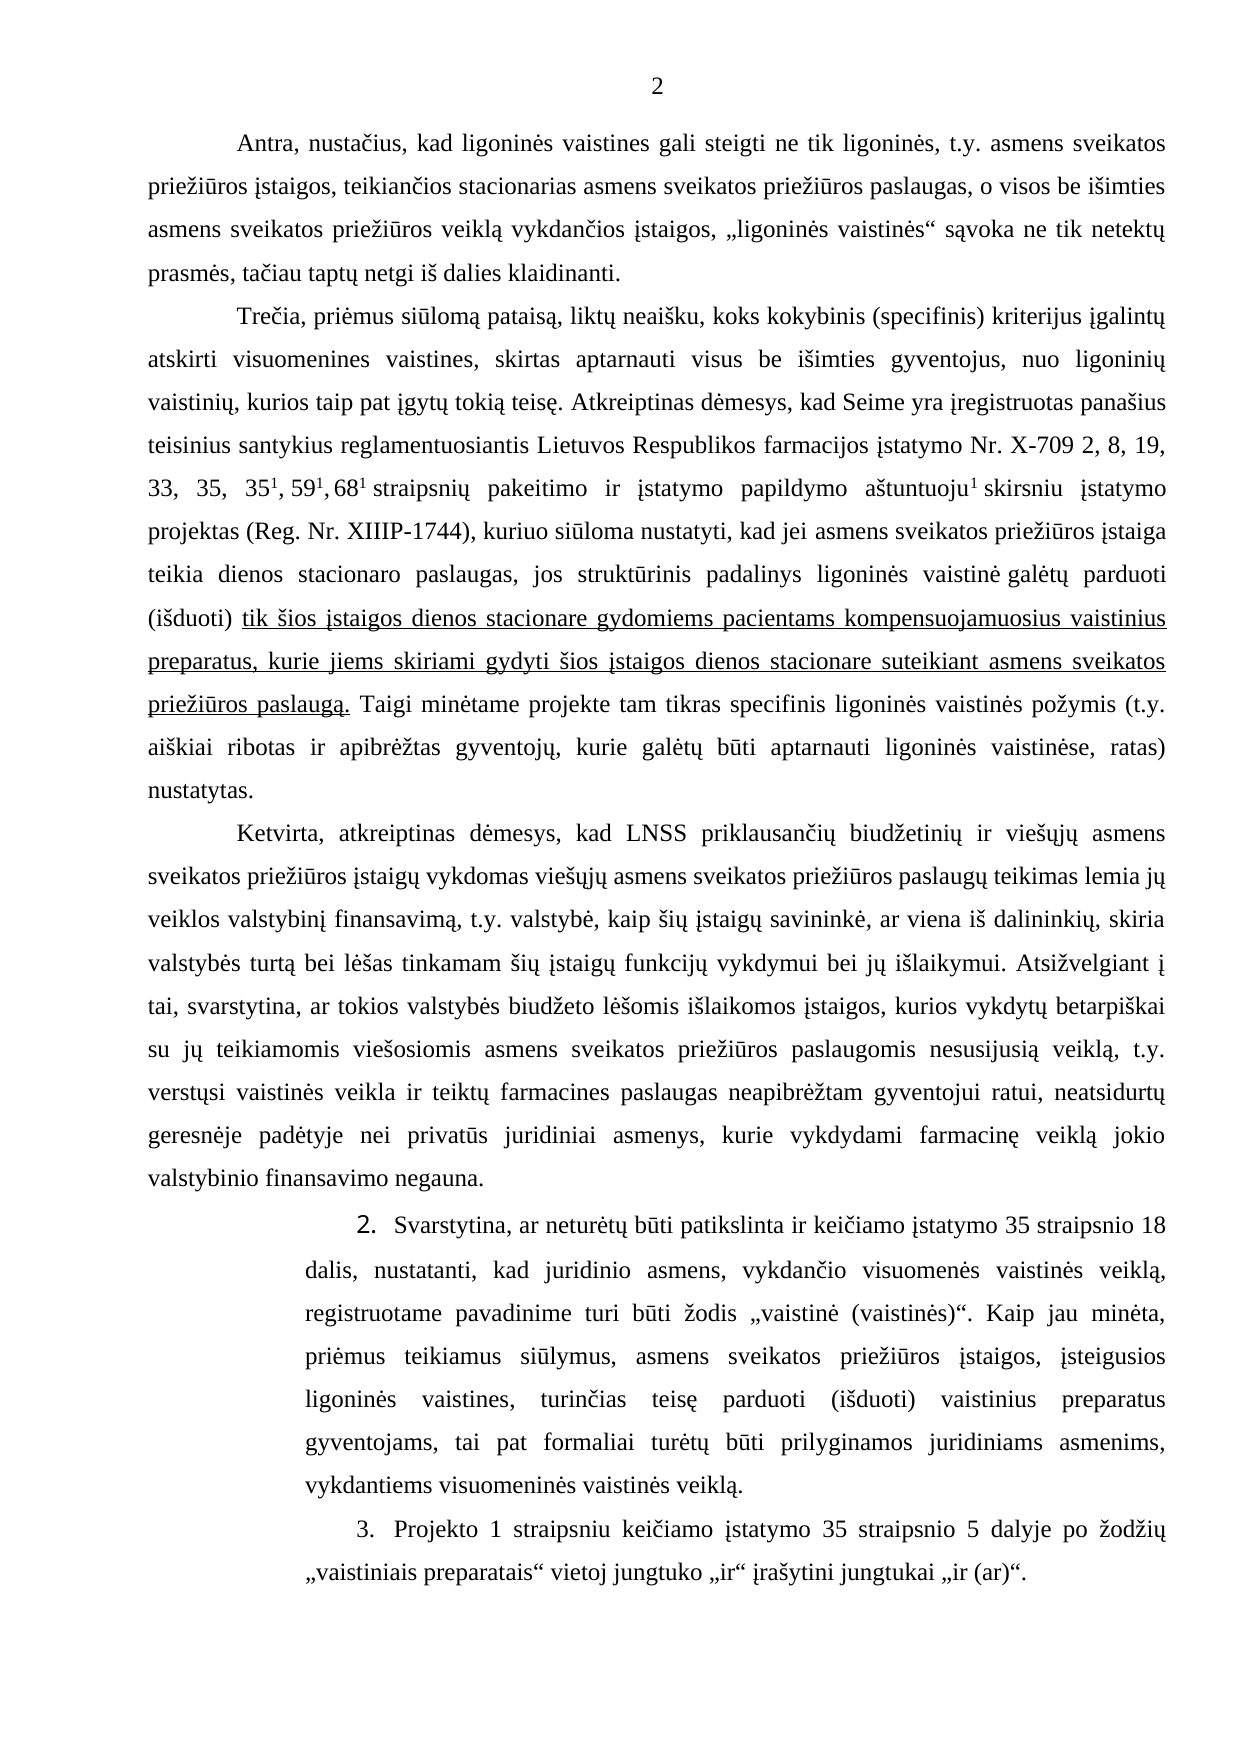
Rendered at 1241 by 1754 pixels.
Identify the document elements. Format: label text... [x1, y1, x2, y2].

list Projekto 1 straipsniu keičiamo įstatymo 35 straipsnio 5 dalyje po žodžių „vaistiniais preparatais“ vietoj jungtuko „ir“ įrašytini jungtukai „ir (ar)“. [267, 1514, 1167, 1586]
text Trečia, priėmus siūlomą pataisą, liktų neaišku, koks kokybinis (specifinis) kriterijus įgalintų atskirti visuomenines vaistines, skirtas aptarnauti visus be išimties gyventojus, nuo ligoninių vaistinių, kurios taip pat įgytų tokią teisę. Atkreiptinas dėmesys, kad Seime yra įregistruotas panašius teisinius santykius reglamentuosiantis Lietuvos Respublikos farmacijos įstatymo Nr. X-709 2, 8, 19, 33, 35, 351, 591, 681 straipsnių pakeitimo ir įstatymo papildymo aštuntuoju1 skirsniu įstatymo projektas (Reg. Nr. XIIIP-1744), kuriuo siūloma nustatyti, kad jei asmens sveikatos priežiūros įstaiga teikia dienos stacionaro paslaugas, jos struktūrinis padalinys ligoninės vaistinė galėtų parduoti (išduoti) tik šios įstaigos dienos stacionare gydomiems pacientams kompensuojamuosius vaistinius preparatus, kurie jiems skiriami gydyti šios įstaigos dienos stacionare suteikiant asmens sveikatos priežiūros paslaugą. Taigi minėtame projekte tam tikras specifinis ligoninės vaistinės požymis (t.y. aiškiai ribotas ir apibrėžtas gyventojų, kurie galėtų būti aptarnauti ligoninės vaistinėse, ratas) nustatytas. [148, 301, 1167, 804]
list Svarstytina, ar neturėtų būti patikslinta ir keičiamo įstatymo 35 straipsnio 18 dalis, nustatanti, kad juridinio asmens, vykdančio visuomenės vaistinės veiklą, registruotame pavadinime turi būti žodis „vaistinė (vaistinės)“. Kaip jau minėta, priėmus teikiamus siūlymus, asmens sveikatos priežiūros įstaigos, įsteigusios ligoninės vaistines, turinčias teisę parduoti (išduoti) vaistinius preparatus gyventojams, tai pat formaliai turėtų būti prilyginamos juridiniams asmenims, vykdantiems visuomeninės vaistinės veiklą. [267, 1206, 1167, 1499]
text Antra, nustačius, kad ligoninės vaistines gali steigti ne tik ligoninės, t.y. asmens sveikatos priežiūros įstaigos, teikiančios stacionarias asmens sveikatos priežiūros paslaugas, o visos be išimties asmens sveikatos priežiūros veiklą vykdančios įstaigos, „ligoninės vaistinės“ sąvoka ne tik netektų prasmės, tačiau taptų netgi iš dalies klaidinanti. [148, 128, 1167, 286]
text Ketvirta, atkreiptinas dėmesys, kad LNSS priklausančių biudžetinių ir viešųjų asmens sveikatos priežiūros įstaigų vykdomas viešųjų asmens sveikatos priežiūros paslaugų teikimas lemia jų veiklos valstybinį finansavimą, t.y. valstybė, kaip šių įstaigų savininkė, ar viena iš dalininkių, skiria valstybės turtą bei lėšas tinkamam šių įstaigų funkcijų vykdymui bei jų išlaikymui. Atsižvelgiant į tai, svarstytina, ar tokios valstybės biudžeto lėšomis išlaikomos įstaigos, kurios vykdytų betarpiškai su jų teikiamomis viešosiomis asmens sveikatos priežiūros paslaugomis nesusijusią veiklą, t.y. verstųsi vaistinės veikla ir teiktų farmacines paslaugas neapibrėžtam gyventojui ratui, neatsidurtų geresnėje padėtyje nei privatūs juridiniai asmenys, kurie vykdydami farmacinę veiklą jokio valstybinio finansavimo negauna. [148, 818, 1167, 1192]
